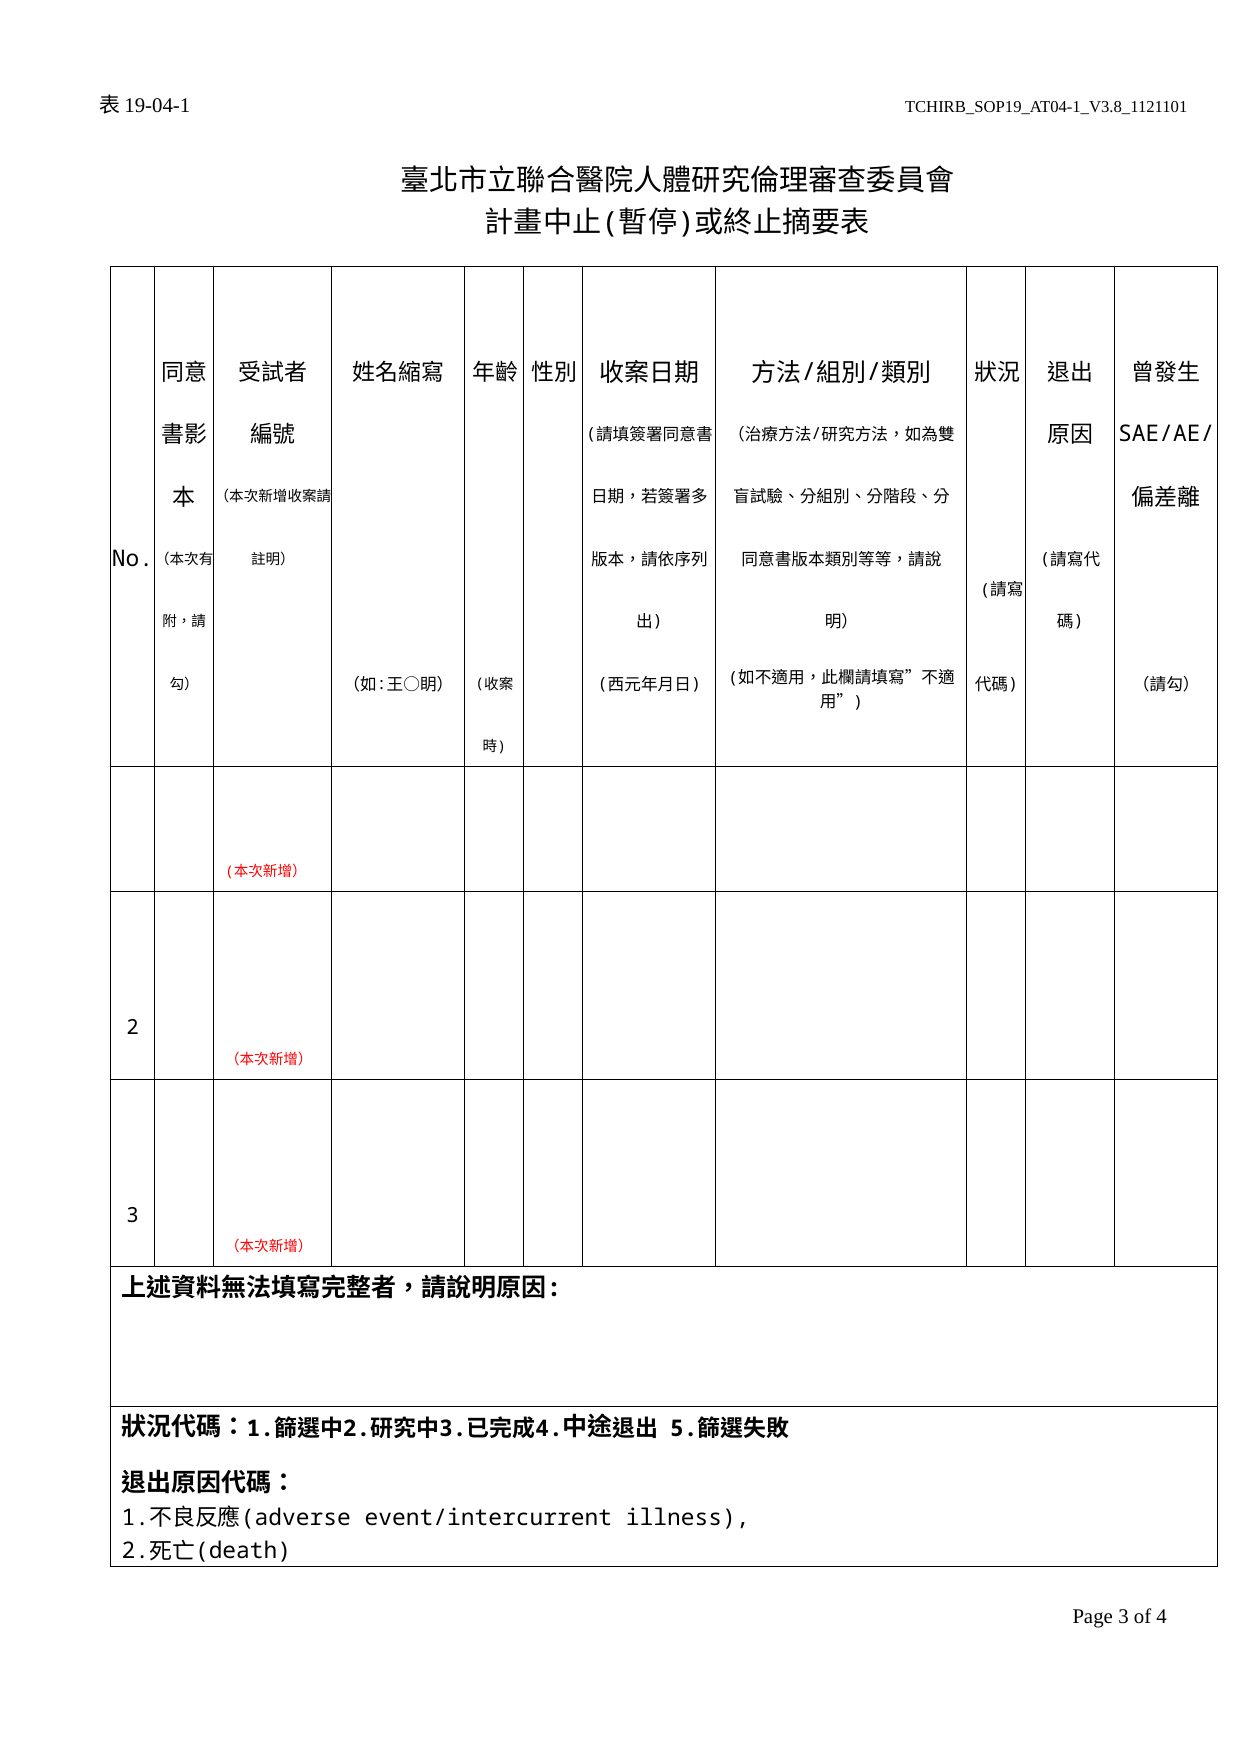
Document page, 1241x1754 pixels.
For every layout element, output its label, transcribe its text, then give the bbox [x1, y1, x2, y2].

table_cell [332, 1080, 464, 1266]
table_cell [1115, 1080, 1217, 1266]
table_cell [583, 1080, 715, 1266]
table_cell 3 [111, 1080, 154, 1266]
table_cell [155, 892, 213, 1079]
table_cell [332, 767, 464, 891]
table_cell [1115, 767, 1217, 891]
table_cell [524, 892, 582, 1079]
table_cell [716, 892, 966, 1079]
table_cell [716, 767, 966, 891]
table_header 受試者 編號 （本次新增收案請註明） [214, 267, 331, 766]
table_cell [524, 1080, 582, 1266]
table_header 方法/組別/類別 （治療方法/研究方法，如為雙盲試驗、分組別、分階段、分同意書版本類別等等，請說明） (如不適用，此欄請填寫”不適用”) [716, 267, 966, 766]
table_header 狀況 (請寫 代碼) [967, 267, 1025, 766]
table_cell [1115, 892, 1217, 1079]
table_cell [583, 892, 715, 1079]
table_cell [967, 1080, 1025, 1266]
table_cell [1026, 1080, 1114, 1266]
table_header 姓名縮寫 （如:王○眀） [332, 267, 464, 766]
table_cell [1026, 892, 1114, 1079]
table_cell [1026, 767, 1114, 891]
table_cell [716, 1080, 966, 1266]
table_cell [967, 892, 1025, 1079]
table_cell [967, 767, 1025, 891]
table_cell [465, 1080, 523, 1266]
table_cell [155, 1080, 213, 1266]
table_cell 狀況代碼：1.篩選中2.研究中3.已完成4.中途退出 5.篩選失敗 退出原因代碼： 1.不良反應(adverse event/intercurrent illness), 2.死亡(death) [111, 1407, 1217, 1566]
table_cell [465, 892, 523, 1079]
table_cell （本次新增） [214, 892, 331, 1079]
table_header 退出原因 (請寫代碼) [1026, 267, 1114, 766]
table_header 年齡 (收案時) [465, 267, 523, 766]
table_header 曾發生SAE/AE/偏差離 （請勾） [1115, 267, 1217, 766]
table_cell （本次新增） [214, 1080, 331, 1266]
table_cell [583, 767, 715, 891]
table_header No. [111, 267, 154, 766]
table_cell [155, 767, 213, 891]
table_cell [465, 767, 523, 891]
table_header 收案日期 (請填簽署同意書日期，若簽署多版本，請依序列出) (西元年月日) [583, 267, 715, 766]
table_cell [111, 767, 154, 891]
table_cell (本次新增） [214, 767, 331, 891]
table_cell [332, 892, 464, 1079]
table_header 性別 [524, 267, 582, 766]
table_cell 2 [111, 892, 154, 1079]
table_cell 上述資料無法填寫完整者，請說明原因: [111, 1267, 1217, 1406]
table_cell [524, 767, 582, 891]
table_header 同意書影本 （本次有附，請勾） [155, 267, 213, 766]
